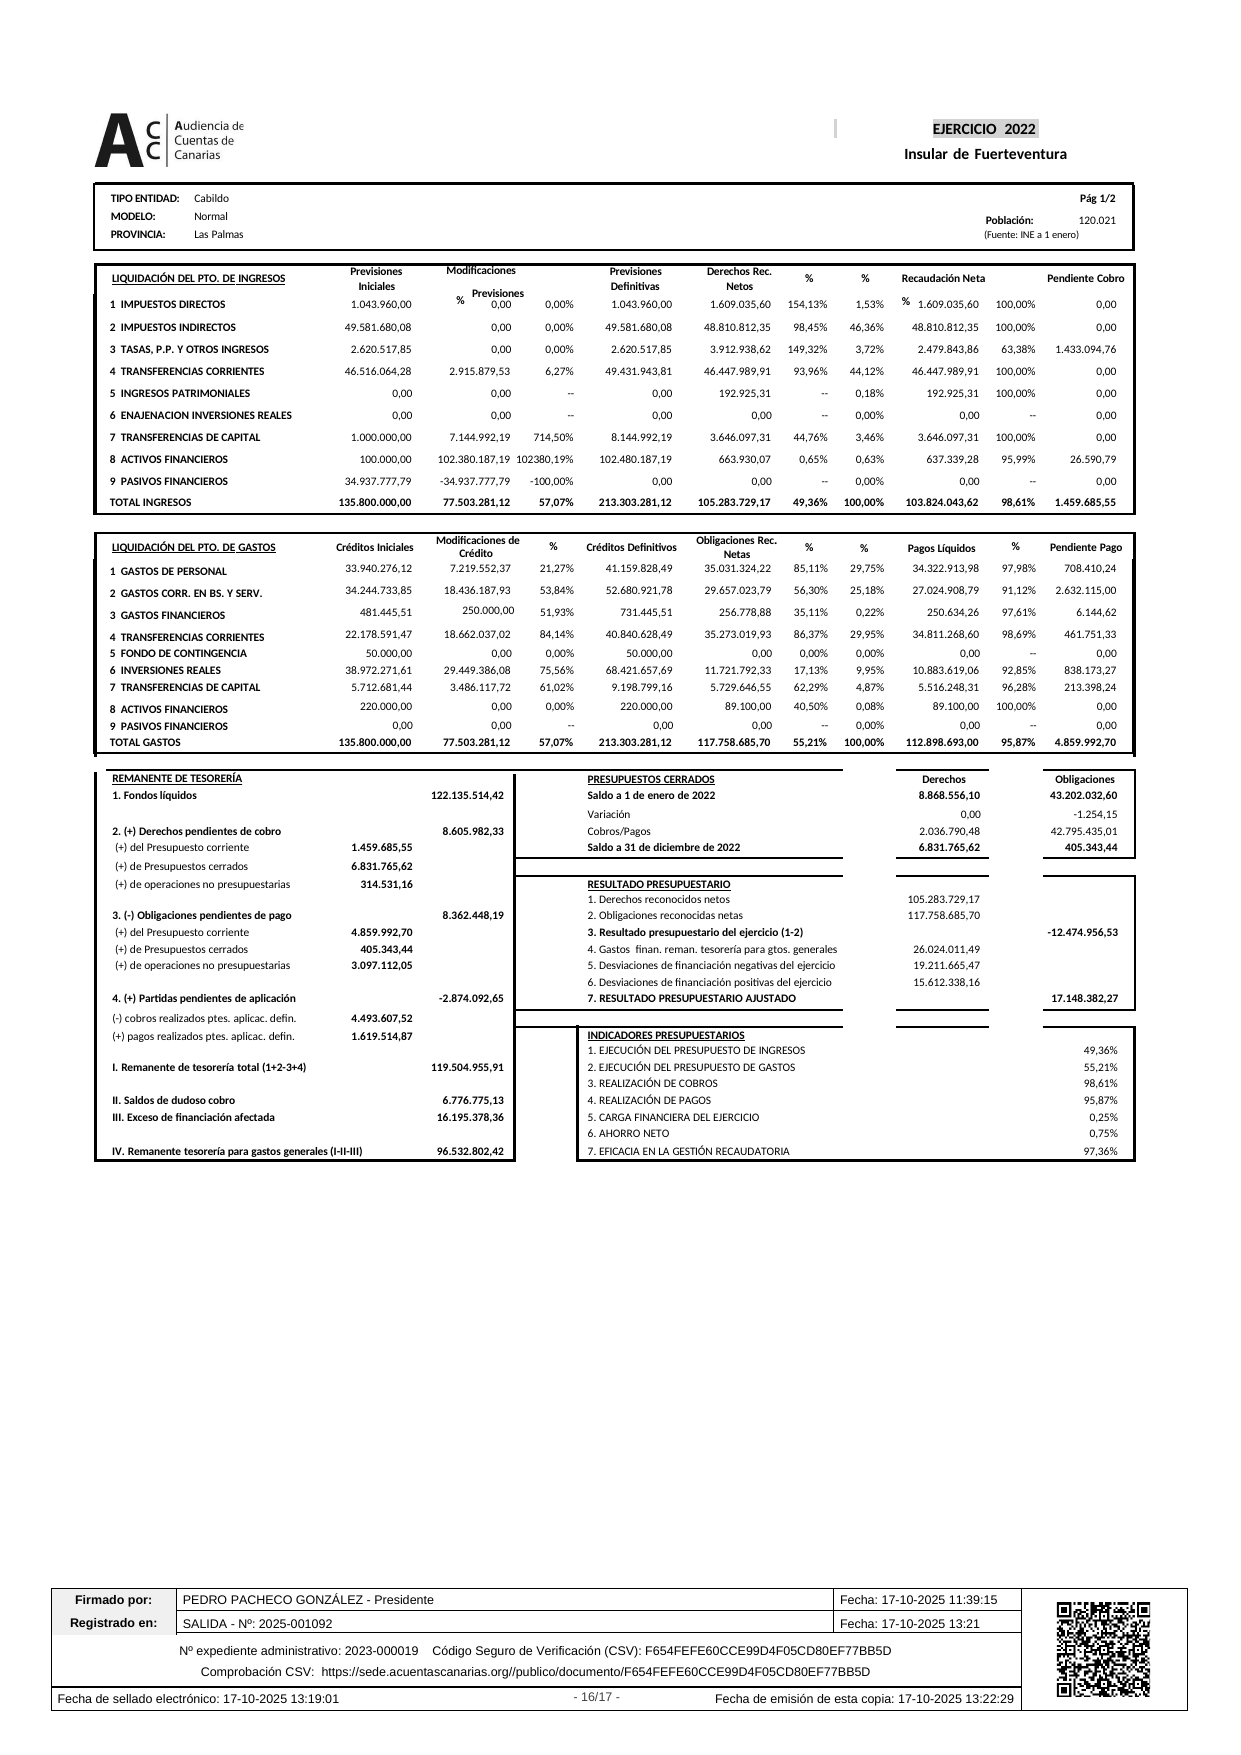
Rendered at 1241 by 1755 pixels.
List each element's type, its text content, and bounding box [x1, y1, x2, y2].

table_cell 0,00 [895, 405, 987, 427]
table_cell [989, 807, 1043, 823]
table_cell -- [513, 719, 587, 735]
table_cell 220.000,00 [587, 698, 685, 718]
table_cell 192.925,31 [895, 383, 987, 405]
table_cell [516, 1028, 576, 1043]
table_cell 53,84% [513, 582, 587, 603]
table_cell 6. AHORRO NETO [579, 1126, 843, 1143]
table_cell [989, 892, 1043, 908]
table_cell [843, 1093, 896, 1110]
table_cell 18.662.037,02 [421, 626, 513, 646]
table_cell 0,00 [685, 646, 782, 663]
table_cell 3.646.097,31 [895, 427, 987, 449]
table_cell 714,50% [513, 427, 586, 449]
table_header Firmado por: [52, 1589, 176, 1610]
table_cell 34.244.733,85 [324, 582, 421, 603]
table_cell [843, 1076, 896, 1093]
table_cell 102.380.187,19 [425, 449, 513, 471]
table_cell [106, 1126, 325, 1143]
table_cell [106, 975, 325, 991]
table_cell [106, 892, 325, 908]
table_cell 220.000,00 [324, 698, 421, 718]
table_cell 0,00 [421, 719, 513, 735]
table_cell 0,00 [1041, 646, 1132, 663]
table_cell 17.148.382,27 [1043, 991, 1134, 1008]
table_cell [896, 1093, 989, 1110]
table_cell Fecha de sellado electrónico: 17-10-2025 13:19:01 - 16/17 - Fecha de emisión de esta copia: 17-10-2025 13:22:29 [52, 1688, 1021, 1710]
table_cell 4,87% [842, 680, 895, 698]
table_header 34.322.913,98 [895, 559, 988, 582]
table_cell [989, 857, 1043, 874]
table_cell 22.178.591,47 [324, 626, 421, 646]
table_cell (+) pagos realizados ptes. aplicac. defin. [106, 1026, 325, 1043]
table_cell 838.173,27 [1041, 663, 1132, 680]
table_cell [422, 1043, 513, 1060]
table_cell [989, 1009, 1043, 1026]
table_cell [989, 824, 1043, 840]
table_cell (+) del Presupuesto corriente [106, 840, 325, 857]
table_cell 3 GASTOS FINANCIEROS [97, 603, 324, 626]
table_cell 0,00% [513, 646, 587, 663]
table_cell 102.480.187,19 [586, 449, 685, 471]
table_cell 2.036.790,48 [896, 824, 989, 840]
table_header [1022, 1589, 1187, 1710]
table_cell INDICADORES PRESUPUESTARIOS [579, 1028, 843, 1043]
table_cell 0,00% [842, 719, 895, 735]
table_cell 27.024.908,79 [895, 582, 988, 603]
table_cell [325, 975, 422, 991]
table_cell 5. Desviaciones de financiación negativas del ejercicio [516, 958, 843, 975]
table_cell 0,00 [1045, 471, 1133, 493]
table_cell -- [987, 405, 1045, 427]
table_cell [106, 1076, 325, 1093]
table_cell [422, 1126, 513, 1143]
table_cell [325, 1126, 422, 1143]
table_cell -12.474.956,53 [1043, 925, 1134, 942]
table_cell 0,00 [1045, 427, 1133, 449]
table_cell 35,11% [783, 603, 842, 626]
table_header [843, 769, 896, 807]
table_cell 40.840.628,49 [587, 626, 685, 646]
table_cell 0,00 [587, 719, 685, 735]
table_cell 105.283.729,17 [685, 493, 779, 512]
table_cell [422, 875, 513, 892]
table_cell [422, 1026, 513, 1043]
table_cell 3. REALIZACIÓN DE COBROS [579, 1076, 843, 1093]
table_cell 4. (+) Partidas pendientes de aplicación [106, 991, 325, 1008]
table_cell 42.795.435,01 [1043, 824, 1134, 840]
table_cell 55,21% [1043, 1060, 1133, 1076]
table_cell 46.516.064,28 [318, 361, 425, 383]
table_cell [989, 1110, 1043, 1126]
table_cell 7. RESULTADO PRESUPUESTARIO AJUSTADO [516, 991, 843, 1008]
table_cell [843, 824, 896, 840]
table_cell 95,87% [988, 735, 1041, 752]
table_cell 213.303.281,12 [587, 735, 685, 752]
table_header 0,00 [1045, 294, 1133, 317]
table_header Obligaciones 43.202.032,60 [1043, 771, 1134, 807]
table_cell 0,00 [896, 807, 989, 823]
table_cell 0,00 [1045, 361, 1133, 383]
table_header 1.609.035,60 [685, 294, 779, 317]
table_cell TOTAL INGRESOS [97, 493, 317, 512]
table_cell -- [513, 383, 586, 405]
table_cell 0,00% [513, 698, 587, 718]
table_cell 405.343,44 [325, 942, 422, 958]
table_cell 1. Derechos reconocidos netos [516, 892, 843, 908]
table_cell 250.634,26 [895, 603, 988, 626]
table_cell 3,72% [836, 339, 895, 361]
table_header 85,11% [783, 559, 842, 582]
table_cell 6.144,62 [1041, 603, 1132, 626]
table_cell [516, 1126, 576, 1143]
table_cell 0,00 [425, 405, 513, 427]
table_cell 135.800.000,00 [318, 493, 425, 512]
table_cell 98,61% [1043, 1076, 1133, 1093]
table_cell 15.612.338,16 [896, 975, 989, 991]
table_header 1.609.035,60 [895, 294, 987, 317]
table_cell 95,99% [987, 449, 1045, 471]
table_cell 98,45% [779, 317, 836, 339]
table_cell [516, 1060, 576, 1076]
table_cell 0,00 [421, 646, 513, 663]
table_cell 100,00% [987, 317, 1045, 339]
table_cell 7 TRANSFERENCIAS DE CAPITAL [97, 427, 317, 449]
table_cell [422, 807, 513, 823]
table_cell 0,00 [685, 405, 779, 427]
table_cell [989, 875, 1043, 892]
table_cell [106, 1043, 325, 1060]
table_cell [1043, 877, 1134, 892]
table_cell 0,18% [836, 383, 895, 405]
table_cell [896, 1076, 989, 1093]
table_cell 3.097.112,05 [325, 958, 422, 975]
text [42, 119, 94, 138]
table_cell [422, 840, 513, 857]
table_cell Variación [516, 807, 843, 823]
table_cell 8.605.982,33 [422, 824, 513, 840]
table_cell 0,00 [1041, 719, 1132, 735]
table_cell -100,00% [513, 471, 586, 493]
table_cell 119.504.955,91 [422, 1060, 513, 1076]
table_cell 95,87% [1043, 1093, 1133, 1110]
table_cell SALIDA - Nº: 2025-001092 [177, 1611, 833, 1632]
table_cell 213.303.281,12 [586, 493, 685, 512]
table_cell 100,00% [988, 698, 1041, 718]
text Insular de Fuerteventura [244, 144, 1067, 163]
table_cell [843, 892, 896, 908]
table_cell 1. EJECUCIÓN DEL PRESUPUESTO DE INGRESOS [579, 1043, 843, 1060]
table_cell 100,00% [836, 493, 895, 512]
table_cell 3 TASAS, P.P. Y OTROS INGRESOS [97, 339, 317, 361]
table_cell 6 INVERSIONES REALES [97, 663, 324, 680]
table_cell 0,00 [685, 719, 782, 735]
table_cell 49.431.943,81 [586, 361, 685, 383]
table_cell 61,02% [513, 680, 587, 698]
table_cell 117.758.685,70 [685, 735, 782, 752]
table_cell 93,96% [779, 361, 836, 383]
table_cell 0,00 [895, 719, 988, 735]
table_cell 2.479.843,86 [895, 339, 987, 361]
table_cell [325, 908, 422, 925]
table_cell 44,76% [779, 427, 836, 449]
table_cell 16.195.378,36 [422, 1110, 513, 1126]
table_cell 51,93% [513, 603, 587, 626]
table_cell 0,00% [836, 471, 895, 493]
table_cell 0,00 [318, 383, 425, 405]
table_cell [516, 1011, 843, 1026]
table_cell 663.930,07 [685, 449, 779, 471]
table_header 1.043.960,00 [586, 294, 685, 317]
table_cell [1043, 958, 1134, 975]
table_cell [896, 1126, 989, 1143]
table_cell 86,37% [783, 626, 842, 646]
table_cell 8.362.448,19 [422, 908, 513, 925]
table_header 7.219.552,37 [421, 559, 513, 582]
table_cell 0,00% [513, 317, 586, 339]
table_cell [422, 942, 513, 958]
table_cell 5.712.681,44 [324, 680, 421, 698]
table_cell [896, 1060, 989, 1076]
table_cell [989, 1093, 1043, 1110]
table_cell 213.398,24 [1041, 680, 1132, 698]
table_header 122.135.514,42 [422, 771, 514, 807]
table_header PEDRO PACHECO GONZÁLEZ - Presidente [177, 1589, 833, 1610]
text EJERCICIO 2022 [244, 119, 1039, 138]
table_cell 4 TRANSFERENCIAS CORRIENTES [97, 361, 317, 383]
table_cell [896, 991, 989, 1008]
table_cell 4.859.992,70 [325, 925, 422, 942]
table_cell 0,00 [425, 383, 513, 405]
table_cell [325, 1060, 422, 1076]
table_cell 9 PASIVOS FINANCIEROS [97, 471, 317, 493]
table_cell 112.898.693,00 [895, 735, 988, 752]
table_header REMANENTE DE TESORERÍA 1. Fondos líquidos [106, 771, 325, 807]
table_cell 4.859.992,70 [1041, 735, 1132, 752]
table_cell 100,00% [987, 427, 1045, 449]
table_cell [1043, 942, 1134, 958]
table_cell 0,00% [836, 405, 895, 427]
table_cell 98,61% [987, 493, 1045, 512]
table_cell [896, 859, 989, 874]
table_cell 77.503.281,12 [421, 735, 513, 752]
table_cell 49,36% [1043, 1043, 1133, 1060]
table_cell [989, 1026, 1043, 1043]
table_cell [422, 857, 513, 874]
table_cell 1.619.514,87 [325, 1026, 422, 1043]
table_cell 2. Obligaciones reconocidas netas [516, 908, 843, 925]
table_cell [843, 1126, 896, 1143]
table_cell 5.729.646,55 [685, 680, 782, 698]
table_cell 89.100,00 [685, 698, 782, 718]
table_cell [989, 1043, 1043, 1060]
table_cell [989, 1126, 1043, 1143]
table_cell [989, 1076, 1043, 1093]
table_cell 0,00 [1045, 317, 1133, 339]
table_cell [843, 925, 896, 942]
table_cell [896, 877, 989, 892]
table_cell [516, 859, 843, 874]
table_header 1,53% [836, 294, 895, 317]
table_cell -- [988, 646, 1041, 663]
table_cell [325, 1093, 422, 1110]
table_cell 5 FONDO DE CONTINGENCIA [97, 646, 324, 663]
table_cell 0,00 [318, 405, 425, 427]
table_cell [843, 875, 896, 892]
table_cell 0,00 [324, 719, 421, 735]
table_header 100,00% [987, 294, 1045, 317]
table_cell 0,00 [586, 471, 685, 493]
table_cell 75,56% [513, 663, 587, 680]
table_cell 35.273.019,93 [685, 626, 782, 646]
table_cell 481.445,51 [324, 603, 421, 626]
text [42, 144, 94, 163]
table_cell 92,85% [988, 663, 1041, 680]
table_header 0,00% [513, 294, 586, 317]
table_header Derechos 8.868.556,10 [896, 771, 989, 807]
table_cell [1043, 859, 1135, 874]
table_cell [1043, 1011, 1135, 1026]
table_cell [843, 1110, 896, 1126]
table_cell [989, 975, 1043, 991]
table_cell 102380,19% [513, 449, 586, 471]
table_cell 26.590,79 [1045, 449, 1133, 471]
table_cell 57,07% [513, 735, 587, 752]
table_cell -- [513, 405, 586, 427]
table_cell -- [779, 471, 836, 493]
table_cell [896, 1110, 989, 1126]
table_cell 4 TRANSFERENCIAS CORRIENTES [97, 626, 324, 646]
table_cell 1.459.685,55 [1045, 493, 1133, 512]
table_cell 34.937.777,79 [318, 471, 425, 493]
table_header 33.940.276,12 [324, 559, 421, 582]
table_cell Fecha: 17-10-2025 13:21 [834, 1611, 1021, 1632]
table_cell 250.000,00 [421, 603, 513, 626]
table_cell (+) del Presupuesto corriente [106, 925, 325, 942]
table_cell [422, 1009, 513, 1026]
table_cell 29.449.386,08 [421, 663, 513, 680]
table_cell 0,00 [895, 471, 987, 493]
table_cell 96,28% [988, 680, 1041, 698]
table_cell [843, 1043, 896, 1060]
table_cell [325, 1076, 422, 1093]
table_cell 49,36% [779, 493, 836, 512]
table_cell 9.198.799,16 [587, 680, 685, 698]
table_cell [843, 975, 896, 991]
table_cell 0,08% [842, 698, 895, 718]
table_cell 17,13% [783, 663, 842, 680]
table_cell 3. (-) Obligaciones pendientes de pago [106, 908, 325, 925]
table_cell 49.581.680,08 [318, 317, 425, 339]
table_header Fecha: 17-10-2025 11:39:15 [834, 1589, 1021, 1610]
table_cell [989, 942, 1043, 958]
table_cell -- [779, 405, 836, 427]
table_cell 2.915.879,53 [425, 361, 513, 383]
table_cell 461.751,33 [1041, 626, 1132, 646]
table_cell 19.211.665,47 [896, 958, 989, 975]
table_cell 6.831.765,62 [896, 840, 989, 857]
table_cell [843, 908, 896, 925]
table_cell 7 TRANSFERENCIAS DE CAPITAL [97, 680, 324, 698]
table_cell [989, 991, 1043, 1008]
table_cell 46,36% [836, 317, 895, 339]
table_cell 0,00 [1045, 383, 1133, 405]
table_cell -- [783, 719, 842, 735]
table_cell 6,27% [513, 361, 586, 383]
table_cell 2. EJECUCIÓN DEL PRESUPUESTO DE GASTOS [579, 1060, 843, 1076]
table_cell 84,14% [513, 626, 587, 646]
table_header 97,98% [988, 559, 1041, 582]
table_cell -- [779, 383, 836, 405]
table_cell [1043, 1028, 1133, 1043]
table_cell I. Remanente de tesorería total (1+2-3+4) [106, 1060, 325, 1076]
table_cell 97,61% [988, 603, 1041, 626]
table_cell 1.000.000,00 [318, 427, 425, 449]
table_cell 52.680.921,78 [587, 582, 685, 603]
table_cell [325, 807, 422, 823]
table_header 21,27% [513, 559, 587, 582]
table_cell 2.620.517,85 [586, 339, 685, 361]
table_cell 0,00 [1041, 698, 1132, 718]
table_cell [896, 1011, 989, 1026]
table_cell 2 GASTOS CORR. EN BS. Y SERV. [97, 582, 324, 603]
table_cell 149,32% [779, 339, 836, 361]
table_cell 0,00% [842, 646, 895, 663]
table_cell 63,38% [987, 339, 1045, 361]
table_cell 26.024.011,49 [896, 942, 989, 958]
table_cell 6 ENAJENACION INVERSIONES REALES [97, 405, 317, 427]
table_header PRESUPUESTOS CERRADOS Saldo a 1 de enero de 2022 [515, 771, 843, 807]
table_cell 68.421.657,69 [587, 663, 685, 680]
table_cell 0,75% [1043, 1126, 1133, 1143]
table_cell Saldo a 31 de diciembre de 2022 [516, 840, 843, 857]
table_header 1.043.960,00 [318, 294, 425, 317]
table_cell [422, 958, 513, 975]
table_cell 7.144.992,19 [425, 427, 513, 449]
table_cell 4.493.607,52 [325, 1009, 422, 1026]
table_cell Nº expediente administrativo: 2023-000019 Código Seguro de Verificación (CSV): F654FEFE60CCE99D4F05CD80EF77BB5D Comprobación CSV: https://sede.acuentascanarias.org//publico/documento/F654FEFE60CCE99D4F05CD80EF77BB5D [52, 1633, 1021, 1686]
table_cell 637.339,28 [895, 449, 987, 471]
table_cell 0,65% [779, 449, 836, 471]
table_cell 0,25% [1043, 1110, 1133, 1126]
table_cell 1.459.685,55 [325, 840, 422, 857]
table_cell 0,00% [513, 339, 586, 361]
table_cell [989, 840, 1043, 857]
table_cell 50.000,00 [587, 646, 685, 663]
table_cell 2 IMPUESTOS INDIRECTOS [97, 317, 317, 339]
table_cell [843, 857, 896, 874]
table_cell [422, 892, 513, 908]
table_cell [989, 908, 1043, 925]
table_cell 117.758.685,70 [896, 908, 989, 925]
table_cell 89.100,00 [895, 698, 988, 718]
table_cell [843, 1009, 896, 1026]
table_cell 77.503.281,12 [425, 493, 513, 512]
table_cell 4. REALIZACIÓN DE PAGOS [579, 1093, 843, 1110]
table_cell 103.824.043,62 [895, 493, 987, 512]
table_cell [843, 942, 896, 958]
table_cell 62,29% [783, 680, 842, 698]
table_cell [422, 925, 513, 942]
table_cell -- [988, 719, 1041, 735]
table_cell 192.925,31 [685, 383, 779, 405]
table_cell 100.000,00 [318, 449, 425, 471]
table_cell 256.778,88 [685, 603, 782, 626]
table_cell -- [987, 471, 1045, 493]
table_cell 2.632.115,00 [1041, 582, 1132, 603]
table_cell [516, 1076, 576, 1093]
table_cell 3.646.097,31 [685, 427, 779, 449]
table_cell 8.144.992,19 [586, 427, 685, 449]
table_cell 34.811.268,60 [895, 626, 988, 646]
table_cell 0,00 [685, 471, 779, 493]
table_cell III. Exceso de financiación afectada [106, 1110, 325, 1126]
table_cell [843, 807, 896, 823]
table_cell 48.810.812,35 [895, 317, 987, 339]
table_header 154,13% [779, 294, 836, 317]
table_cell (-) cobros realizados ptes. aplicac. defin. [106, 1009, 325, 1026]
table_cell 0,00 [425, 317, 513, 339]
table_cell 49.581.680,08 [586, 317, 685, 339]
table_cell 0,63% [836, 449, 895, 471]
table_cell 1.433.094,76 [1045, 339, 1133, 361]
table_cell 105.283.729,17 [896, 892, 989, 908]
table_cell 0,00 [895, 646, 988, 663]
table_cell [325, 824, 422, 840]
table_cell 0,00 [421, 698, 513, 718]
table_cell -1.254,15 [1043, 807, 1134, 823]
table_cell -2.874.092,65 [422, 991, 513, 1008]
table_cell 6. Desviaciones de financiación positivas del ejercicio [516, 975, 843, 991]
table_cell 5. CARGA FINANCIERA DEL EJERCICIO [579, 1110, 843, 1126]
table_cell 0,22% [842, 603, 895, 626]
table_cell [989, 1060, 1043, 1076]
table_cell 48.810.812,35 [685, 317, 779, 339]
table_cell 135.800.000,00 [324, 735, 421, 752]
table_header 35.031.324,22 [685, 559, 782, 582]
table_header 1 GASTOS DE PERSONAL [97, 559, 324, 582]
table_cell 6.831.765,62 [325, 857, 422, 874]
table_cell [516, 1110, 576, 1126]
table_cell [843, 1026, 896, 1043]
table_cell 11.721.792,33 [685, 663, 782, 680]
table_cell 100,00% [987, 383, 1045, 405]
table_cell (+) de operaciones no presupuestarias [106, 958, 325, 975]
table_cell 10.883.619,06 [895, 663, 988, 680]
table_cell 98,69% [988, 626, 1041, 646]
table_cell 405.343,44 [1043, 840, 1134, 857]
table_cell [1043, 975, 1134, 991]
table_cell [325, 892, 422, 908]
table_cell 0,00 [586, 383, 685, 405]
table_cell RESULTADO PRESUPUESTARIO [516, 877, 843, 892]
table_cell Cobros/Pagos [516, 824, 843, 840]
table_cell [325, 1110, 422, 1126]
table_cell [843, 1060, 896, 1076]
table_header 29,75% [842, 559, 895, 582]
table_cell (+) de Presupuestos cerrados [106, 857, 325, 874]
table_cell 314.531,16 [325, 875, 422, 892]
table_cell 46.447.989,91 [895, 361, 987, 383]
table_cell 100,00% [987, 361, 1045, 383]
table_cell [843, 840, 896, 857]
table_cell 3.912.938,62 [685, 339, 779, 361]
table_cell 91,12% [988, 582, 1041, 603]
table_cell [422, 975, 513, 991]
table_cell [516, 1043, 576, 1060]
table_cell 8 ACTIVOS FINANCIEROS [97, 449, 317, 471]
table_cell 2. (+) Derechos pendientes de cobro [106, 824, 325, 840]
table_cell [422, 1076, 513, 1093]
table_cell [989, 925, 1043, 942]
table_cell 57,07% [513, 493, 586, 512]
table_cell 6.776.775,13 [422, 1093, 513, 1110]
table_header 41.159.828,49 [587, 559, 685, 582]
table_cell 0,00% [783, 646, 842, 663]
table_cell [896, 1043, 989, 1060]
table_cell 44,12% [836, 361, 895, 383]
table_cell [1043, 908, 1134, 925]
table_cell [989, 958, 1043, 975]
table_cell [325, 1043, 422, 1060]
table_cell 0,00 [586, 405, 685, 427]
table_cell 50.000,00 [324, 646, 421, 663]
table_cell [843, 991, 896, 1008]
table_cell 5.516.248,31 [895, 680, 988, 698]
table_cell 25,18% [842, 582, 895, 603]
table_cell [843, 958, 896, 975]
table_cell 46.447.989,91 [685, 361, 779, 383]
table_cell Registrado en: [52, 1614, 176, 1632]
table_cell [325, 991, 422, 1008]
table_cell TOTAL GASTOS [97, 735, 324, 752]
table_cell 56,30% [783, 582, 842, 603]
table_cell 0,00 [425, 339, 513, 361]
table_cell II. Saldos de dudoso cobro [106, 1093, 325, 1110]
table_header 0,00 [425, 294, 513, 317]
table_cell 3,46% [836, 427, 895, 449]
table_cell [516, 1093, 576, 1110]
table_cell 9 PASIVOS FINANCIEROS [97, 719, 324, 735]
table_cell (+) de operaciones no presupuestarias [106, 875, 325, 892]
table_cell 5 INGRESOS PATRIMONIALES [97, 383, 317, 405]
table_cell -34.937.777,79 [425, 471, 513, 493]
table_cell 3. Resultado presupuestario del ejercicio (1-2) [516, 925, 843, 942]
table_cell [896, 925, 989, 942]
table_cell [1043, 892, 1134, 908]
table_header 708.410,24 [1041, 559, 1132, 582]
table_cell 55,21% [783, 735, 842, 752]
table_header [325, 771, 422, 807]
table_cell [896, 1028, 989, 1043]
table_cell 38.972.271,61 [324, 663, 421, 680]
table_cell 3.486.117,72 [421, 680, 513, 698]
table_cell 0,00 [1045, 405, 1133, 427]
table_cell 29.657.023,79 [685, 582, 782, 603]
table_header 1 IMPUESTOS DIRECTOS [97, 294, 317, 317]
table_cell (+) de Presupuestos cerrados [106, 942, 325, 958]
table_cell 4. Gastos finan. reman. tesorería para gtos. generales [516, 942, 843, 958]
table_cell 2.620.517,85 [318, 339, 425, 361]
table_cell 29,95% [842, 626, 895, 646]
table_cell 18.436.187,93 [421, 582, 513, 603]
table_header [989, 769, 1043, 807]
table_cell 731.445,51 [587, 603, 685, 626]
table_cell 40,50% [783, 698, 842, 718]
table_cell 100,00% [842, 735, 895, 752]
table_cell [106, 807, 325, 823]
table_cell 8 ACTIVOS FINANCIEROS [97, 698, 324, 718]
table_cell 9,95% [842, 663, 895, 680]
